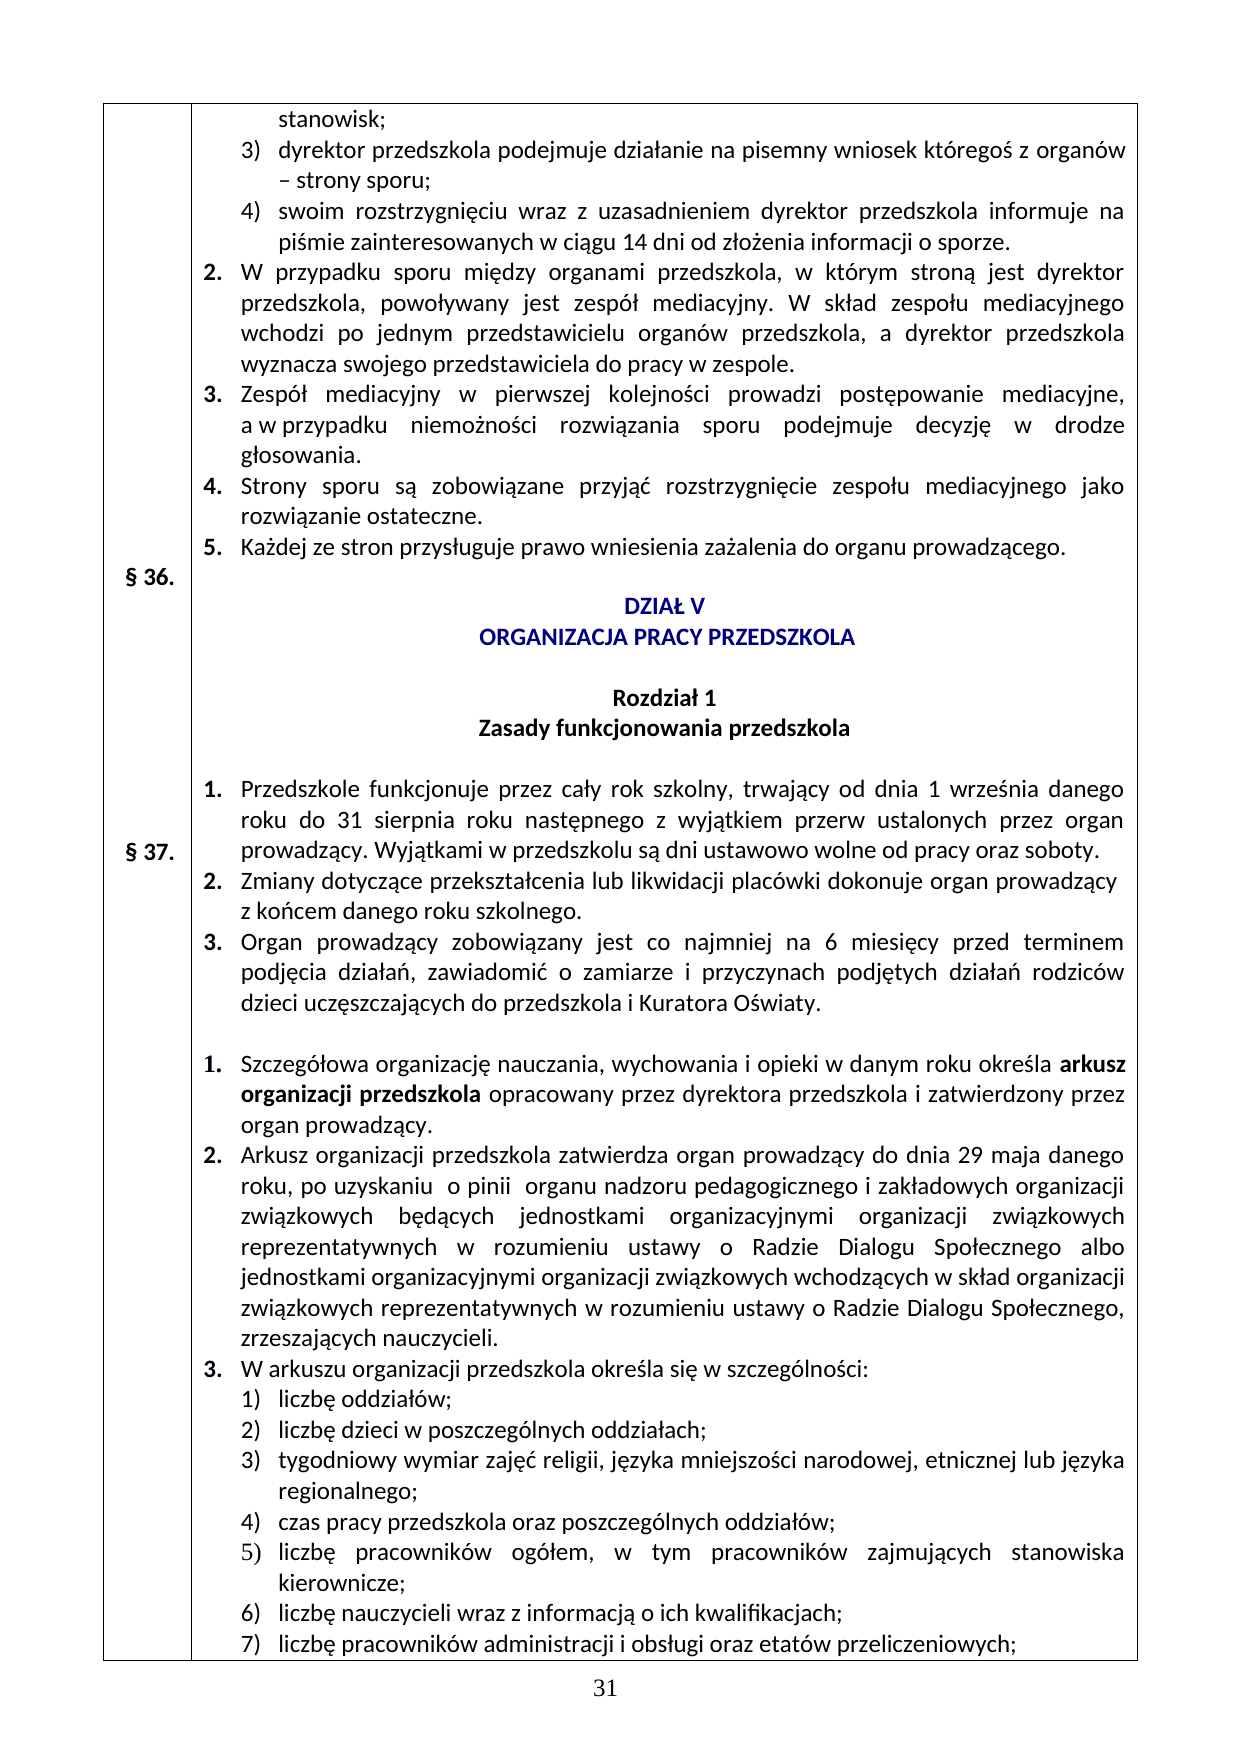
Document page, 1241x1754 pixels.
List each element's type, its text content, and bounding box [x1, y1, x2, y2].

table_header § 36. § 37. [104, 104, 191, 1660]
